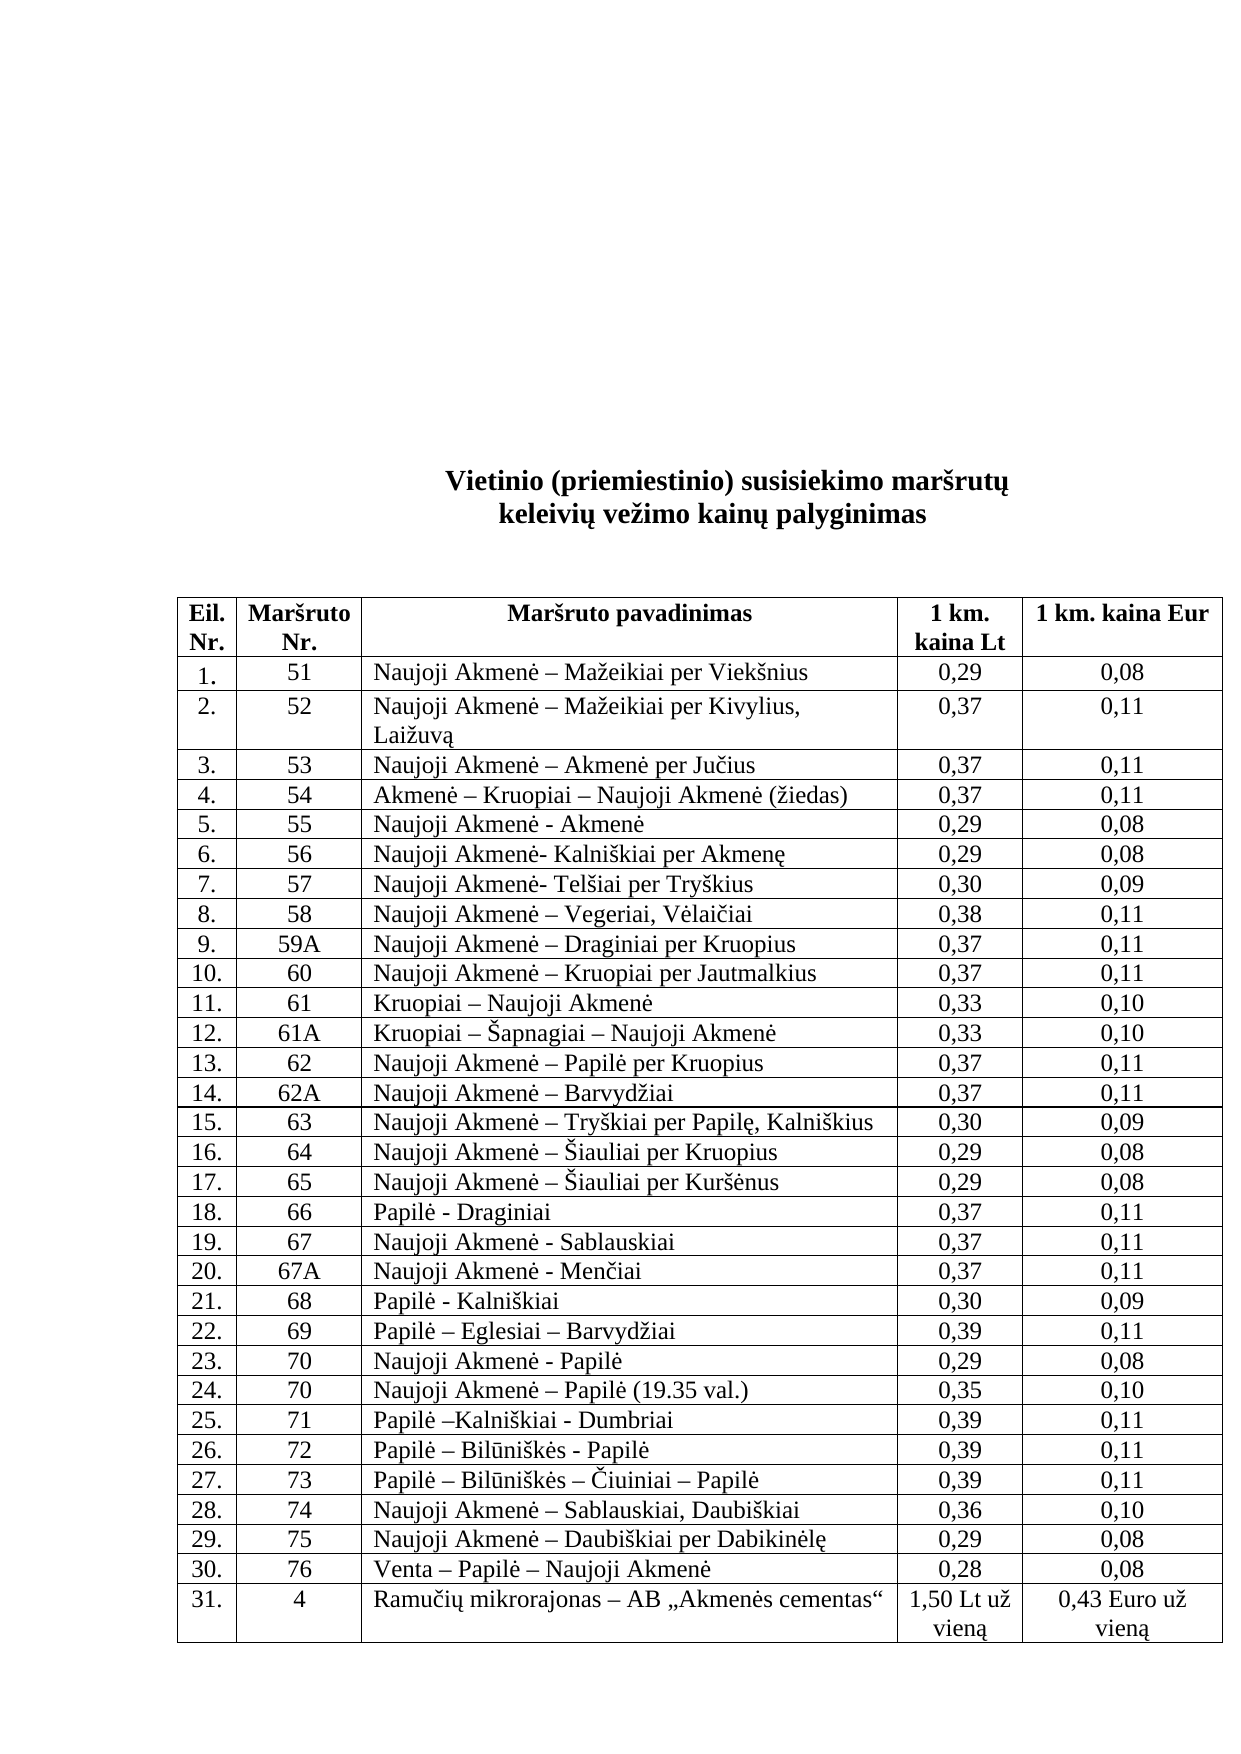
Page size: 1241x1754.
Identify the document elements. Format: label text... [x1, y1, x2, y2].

table_cell 61 [237, 988, 361, 1017]
table_cell 0,37 [898, 750, 1022, 779]
table_cell 71 [237, 1405, 361, 1434]
table_cell 0,11 [1023, 1435, 1222, 1464]
table_cell 0,11 [1023, 1316, 1222, 1345]
table_cell Papilė - Draginiai [362, 1197, 897, 1226]
table_cell Naujoji Akmenė – Draginiai per Kruopius [362, 929, 897, 957]
table_cell 4 [237, 1584, 361, 1642]
table_cell Papilė – Bilūniškės - Papilė [362, 1435, 897, 1464]
table_cell 0,11 [1023, 780, 1222, 808]
table_cell Naujoji Akmenė- Kalniškiai per Akmenę [362, 839, 897, 868]
table_cell Naujoji Akmenė – Kruopiai per Jautmalkius [362, 959, 897, 987]
table_cell 72 [237, 1435, 361, 1464]
table_cell 12. [178, 1018, 236, 1047]
table_cell Naujoji Akmenė – Daubiškiai per Dabikinėlę [362, 1525, 897, 1553]
table_cell 0,37 [898, 959, 1022, 987]
table_cell 0,37 [898, 929, 1022, 957]
table_cell 31. [178, 1584, 236, 1642]
table_cell 0,10 [1023, 988, 1222, 1017]
table_cell 9. [178, 929, 236, 957]
table_cell 16. [178, 1137, 236, 1166]
table_cell 0,08 [1023, 839, 1222, 868]
table_cell 0,29 [898, 1167, 1022, 1196]
table_cell 0,37 [898, 1078, 1022, 1106]
table_cell 27. [178, 1465, 236, 1494]
table_cell Naujoji Akmenė – Papilė per Kruopius [362, 1048, 897, 1077]
table_cell Naujoji Akmenė – Sablauskiai, Daubiškiai [362, 1495, 897, 1523]
table_cell Naujoji Akmenė - Papilė [362, 1346, 897, 1374]
table_cell 18. [178, 1197, 236, 1226]
table_cell 0,08 [1023, 1554, 1222, 1583]
table_cell 0,09 [1023, 1286, 1222, 1315]
table_cell 0,30 [898, 1108, 1022, 1136]
table_cell 0,11 [1023, 959, 1222, 987]
table_cell 0,11 [1023, 899, 1222, 928]
table_cell Ramučių mikrorajonas – AB „Akmenės cementas“ [362, 1584, 897, 1642]
table_cell 5. [178, 810, 236, 838]
table_cell 0,39 [898, 1435, 1022, 1464]
table_cell 0,39 [898, 1316, 1022, 1345]
table_cell 0,37 [898, 1048, 1022, 1077]
table_cell 57 [237, 869, 361, 898]
table_cell 67 [237, 1227, 361, 1255]
table_cell Naujoji Akmenė – Šiauliai per Kruopius [362, 1137, 897, 1166]
table_header 1 km. kaina Lt [898, 598, 1022, 656]
table_cell 1. [178, 657, 236, 690]
table_cell Akmenė – Kruopiai – Naujoji Akmenė (žiedas) [362, 780, 897, 808]
table_cell Naujoji Akmenė – Šiauliai per Kuršėnus [362, 1167, 897, 1196]
table_cell Naujoji Akmenė – Mažeikiai per Kivylius, Laižuvą [362, 691, 897, 749]
table_cell 0,30 [898, 1286, 1022, 1315]
table_cell 2. [178, 691, 236, 749]
table_cell 70 [237, 1376, 361, 1404]
table_cell 0,11 [1023, 1227, 1222, 1255]
table_cell 63 [237, 1108, 361, 1136]
table_cell 0,11 [1023, 691, 1222, 749]
table_cell 24. [178, 1376, 236, 1404]
table_cell 54 [237, 780, 361, 808]
table_cell Naujoji Akmenė – Papilė (19.35 val.) [362, 1376, 897, 1404]
table_cell 0,11 [1023, 1405, 1222, 1434]
table_cell 60 [237, 959, 361, 987]
table_cell 68 [237, 1286, 361, 1315]
table_cell 0,37 [898, 691, 1022, 749]
table_cell 0,11 [1023, 1078, 1222, 1106]
table_cell 0,33 [898, 1018, 1022, 1047]
table_cell Naujoji Akmenė – Tryškiai per Papilę, Kalniškius [362, 1108, 897, 1136]
table_cell 0,37 [898, 1197, 1022, 1226]
table_cell 55 [237, 810, 361, 838]
table_cell 0,43 Euro už vieną [1023, 1584, 1222, 1642]
table_cell 0,10 [1023, 1018, 1222, 1047]
table_cell 0,11 [1023, 1197, 1222, 1226]
table_cell 52 [237, 691, 361, 749]
table_cell Naujoji Akmenė- Telšiai per Tryškius [362, 869, 897, 898]
table_cell Naujoji Akmenė – Mažeikiai per Viekšnius [362, 657, 897, 690]
table_cell 0,37 [898, 1256, 1022, 1285]
table_cell 0,08 [1023, 657, 1222, 690]
table_cell 74 [237, 1495, 361, 1523]
table_cell 0,29 [898, 810, 1022, 838]
table_cell Naujoji Akmenė – Barvydžiai [362, 1078, 897, 1106]
table_cell 75 [237, 1525, 361, 1553]
table_cell Naujoji Akmenė - Akmenė [362, 810, 897, 838]
table_cell Kruopiai – Naujoji Akmenė [362, 988, 897, 1017]
table_header Maršruto Nr. [237, 598, 361, 656]
table_cell 53 [237, 750, 361, 779]
table_cell 30. [178, 1554, 236, 1583]
table_cell 0,08 [1023, 1346, 1222, 1374]
table_cell 0,35 [898, 1376, 1022, 1404]
table_cell 17. [178, 1167, 236, 1196]
table_cell 56 [237, 839, 361, 868]
table_cell Papilė – Eglesiai – Barvydžiai [362, 1316, 897, 1345]
table_cell 8. [178, 899, 236, 928]
table_cell 10. [178, 959, 236, 987]
table_cell 70 [237, 1346, 361, 1374]
table_cell 22. [178, 1316, 236, 1345]
table_cell 0,09 [1023, 869, 1222, 898]
table_cell Papilė –Kalniškiai - Dumbriai [362, 1405, 897, 1434]
table_cell 14. [178, 1078, 236, 1106]
table_cell 0,11 [1023, 1048, 1222, 1077]
table_cell 61A [237, 1018, 361, 1047]
table_cell Papilė - Kalniškiai [362, 1286, 897, 1315]
table_cell 21. [178, 1286, 236, 1315]
table_cell 62 [237, 1048, 361, 1077]
table_cell 11. [178, 988, 236, 1017]
table_header 1 km. kaina Eur [1023, 598, 1222, 656]
table_cell 0,29 [898, 1346, 1022, 1374]
table_cell Naujoji Akmenė – Vegeriai, Vėlaičiai [362, 899, 897, 928]
table_cell 0,33 [898, 988, 1022, 1017]
table_cell 0,09 [1023, 1108, 1222, 1136]
table_cell 0,08 [1023, 1167, 1222, 1196]
table_cell 64 [237, 1137, 361, 1166]
table_cell 69 [237, 1316, 361, 1345]
table_cell 76 [237, 1554, 361, 1583]
table_cell 0,10 [1023, 1495, 1222, 1523]
table_cell 20. [178, 1256, 236, 1285]
table_cell 0,08 [1023, 810, 1222, 838]
text keleivių vežimo kainų palyginimas [177, 497, 1181, 530]
table_cell 58 [237, 899, 361, 928]
table_cell 0,28 [898, 1554, 1022, 1583]
table_cell 73 [237, 1465, 361, 1494]
table_cell 0,30 [898, 869, 1022, 898]
table_cell 6. [178, 839, 236, 868]
table_cell 0,39 [898, 1465, 1022, 1494]
table_cell 59A [237, 929, 361, 957]
table_cell 0,37 [898, 1227, 1022, 1255]
table_cell 0,29 [898, 1137, 1022, 1166]
table_header Maršruto pavadinimas [362, 598, 897, 656]
table_cell 4. [178, 780, 236, 808]
table_cell 0,08 [1023, 1525, 1222, 1553]
table_cell 23. [178, 1346, 236, 1374]
table_cell 0,29 [898, 1525, 1022, 1553]
table_cell 7. [178, 869, 236, 898]
table_cell 3. [178, 750, 236, 779]
table_cell 65 [237, 1167, 361, 1196]
table_cell 13. [178, 1048, 236, 1077]
table_cell 0,36 [898, 1495, 1022, 1523]
table_cell 66 [237, 1197, 361, 1226]
table_cell 0,11 [1023, 1465, 1222, 1494]
text Vietinio (priemiestinio) susisiekimo maršrutų [177, 463, 1181, 497]
table_cell 0,39 [898, 1405, 1022, 1434]
table_cell 0,11 [1023, 1256, 1222, 1285]
table_cell 0,38 [898, 899, 1022, 928]
table_cell 0,11 [1023, 750, 1222, 779]
table_cell Venta – Papilė – Naujoji Akmenė [362, 1554, 897, 1583]
table_cell Kruopiai – Šapnagiai – Naujoji Akmenė [362, 1018, 897, 1047]
table_cell 1,50 Lt už vieną [898, 1584, 1022, 1642]
table_cell 0,11 [1023, 929, 1222, 957]
table_cell 0,10 [1023, 1376, 1222, 1404]
table_header Eil. Nr. [178, 598, 236, 656]
table_cell 0,37 [898, 780, 1022, 808]
table_cell 51 [237, 657, 361, 690]
table_cell 67A [237, 1256, 361, 1285]
table_cell Papilė – Bilūniškės – Čiuiniai – Papilė [362, 1465, 897, 1494]
table_cell Naujoji Akmenė - Sablauskiai [362, 1227, 897, 1255]
table_cell Naujoji Akmenė - Menčiai [362, 1256, 897, 1285]
table_cell 0,29 [898, 657, 1022, 690]
table_cell 0,08 [1023, 1137, 1222, 1166]
table_cell 62A [237, 1078, 361, 1106]
table_cell 19. [178, 1227, 236, 1255]
table_cell 0,29 [898, 839, 1022, 868]
table_cell 28. [178, 1495, 236, 1523]
table_cell 15. [178, 1108, 236, 1136]
table_cell 25. [178, 1405, 236, 1434]
table_cell 26. [178, 1435, 236, 1464]
table_cell Naujoji Akmenė – Akmenė per Jučius [362, 750, 897, 779]
table_cell 29. [178, 1525, 236, 1553]
